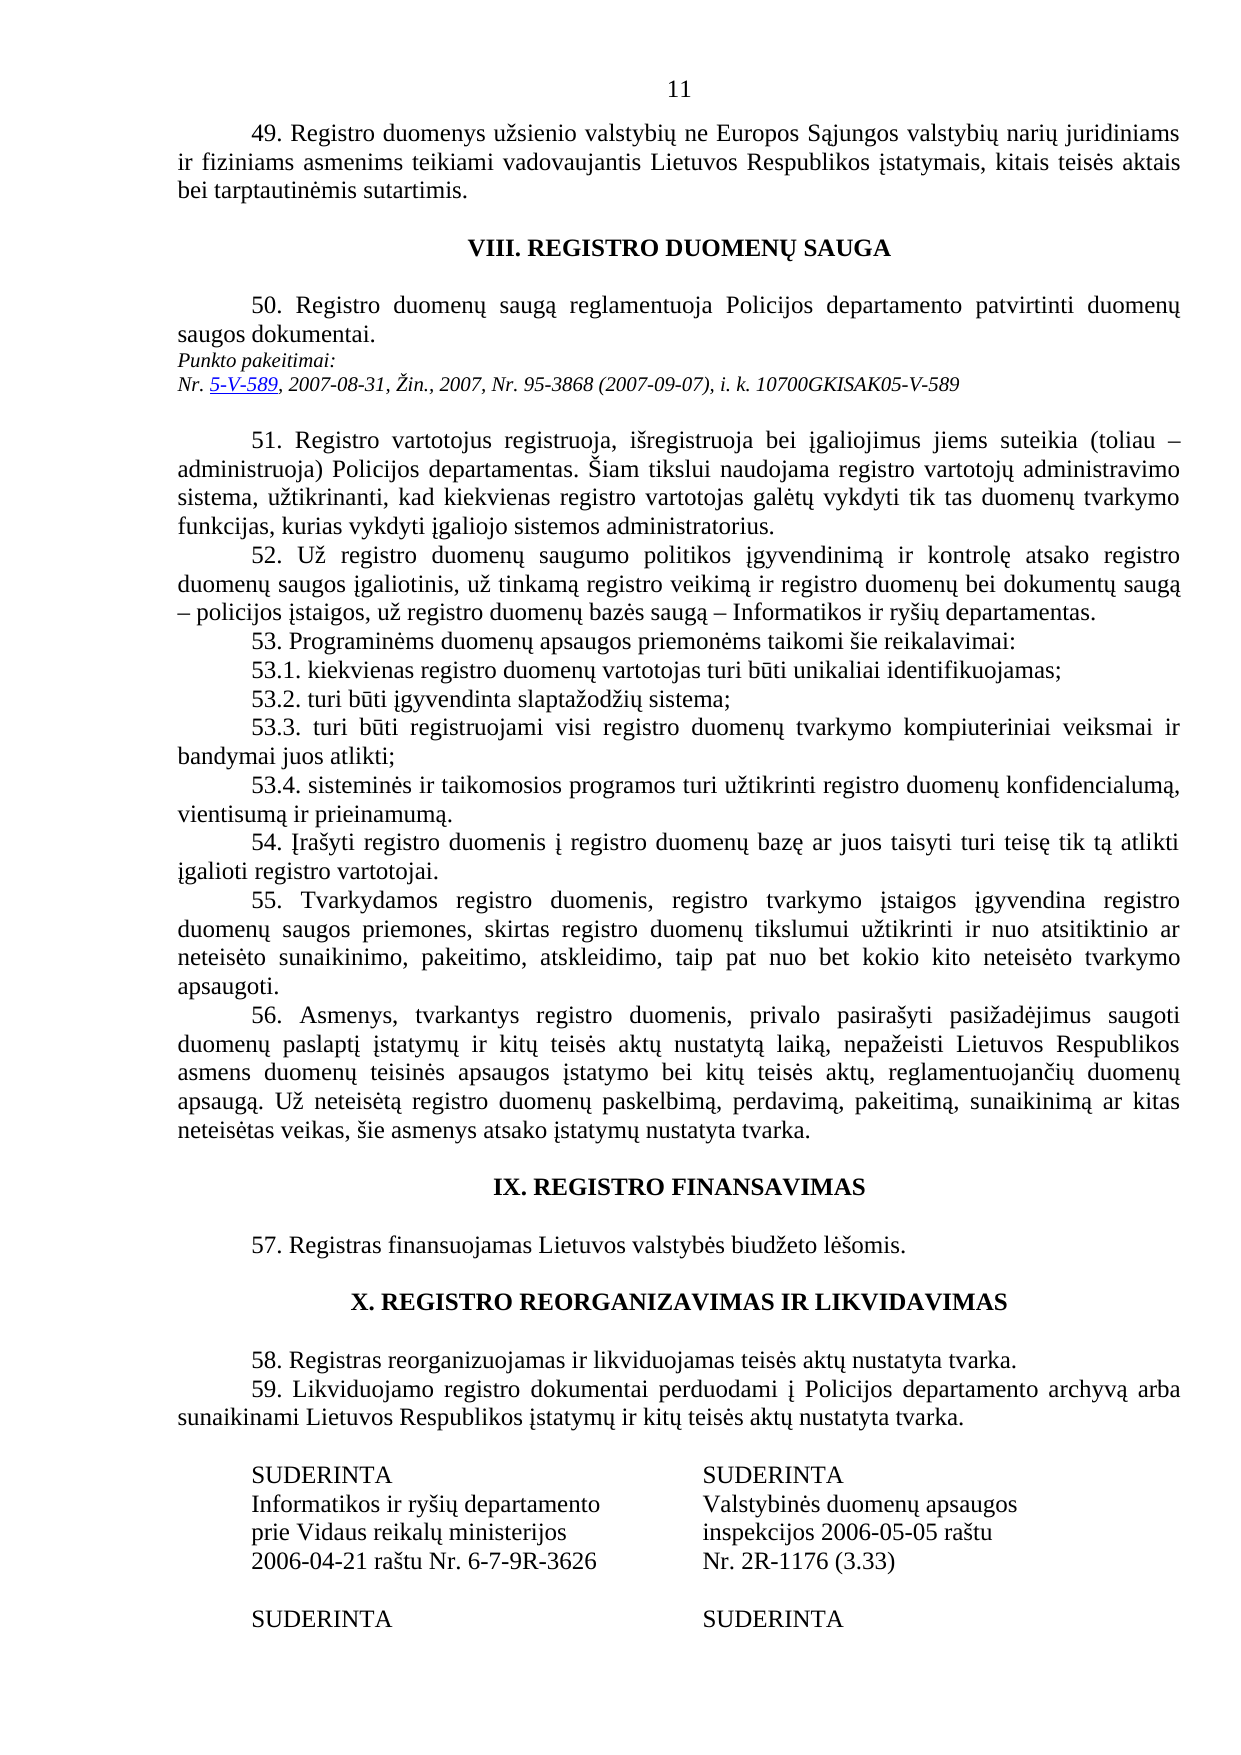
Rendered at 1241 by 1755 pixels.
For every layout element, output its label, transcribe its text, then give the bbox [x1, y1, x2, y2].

text 2006-04-21 raštu Nr. 6-7-9R-3626 Nr. 2R-1176 (3.33) [177, 1546, 1181, 1575]
text 55. Tvarkydamos registro duomenis, registro tvarkymo įstaigos įgyvendina registro duomenų saugos priemones, skirtas registro duomenų tikslumui užtikrinti ir nuo atsitiktinio ar neteisėto sunaikinimo, pakeitimo, atskleidimo, taip pat nuo bet kokio kito neteisėto tvarkymo apsaugoti. [177, 885, 1181, 1000]
text 56. Asmenys, tvarkantys registro duomenis, privalo pasirašyti pasižadėjimus saugoti duomenų paslaptį įstatymų ir kitų teisės aktų nustatytą laiką, nepažeisti Lietuvos Respublikos asmens duomenų teisinės apsaugos įstatymo bei kitų teisės aktų, reglamentuojančių duomenų apsaugą. Už neteisėtą registro duomenų paskelbimą, perdavimą, pakeitimą, sunaikinimą ar kitas neteisėtas veikas, šie asmenys atsako įstatymų nustatyta tvarka. [177, 1000, 1181, 1144]
text SUDERINTA SUDERINTA [177, 1604, 1181, 1632]
text 53.2. turi būti įgyvendinta slaptažodžių sistema; [177, 684, 1181, 712]
text IX. REGISTRO FINANSAVIMAS [177, 1172, 1181, 1201]
text 53. Programinėms duomenų apsaugos priemonėms taikomi šie reikalavimai: [177, 626, 1181, 655]
text 53.1. kiekvienas registro duomenų vartotojas turi būti unikaliai identifikuojamas; [177, 655, 1181, 684]
text Informatikos ir ryšių departamento Valstybinės duomenų apsaugos [177, 1489, 1181, 1517]
text 52. Už registro duomenų saugumo politikos įgyvendinimą ir kontrolę atsako registro duomenų saugos įgaliotinis, už tinkamą registro veikimą ir registro duomenų bei dokumentų saugą – policijos įstaigos, už registro duomenų bazės saugą – Informatikos ir ryšių departamentas. [177, 540, 1181, 626]
text Punkto pakeitimai: [177, 348, 1181, 372]
text 57. Registras finansuojamas Lietuvos valstybės biudžeto lėšomis. [177, 1230, 1181, 1259]
text SUDERINTA SUDERINTA [177, 1460, 1181, 1489]
text 58. Registras reorganizuojamas ir likviduojamas teisės aktų nustatyta tvarka. [177, 1345, 1181, 1374]
text 50. Registro duomenų saugą reglamentuoja Policijos departamento patvirtinti duomenų saugos dokumentai. [177, 291, 1181, 348]
text 54. Įrašyti registro duomenis į registro duomenų bazę ar juos taisyti turi teisę tik tą atlikti įgalioti registro vartotojai. [177, 827, 1181, 885]
text prie Vidaus reikalų ministerijos inspekcijos 2006-05-05 raštu [177, 1517, 1181, 1546]
text 53.3. turi būti registruojami visi registro duomenų tvarkymo kompiuteriniai veiksmai ir bandymai juos atlikti; [177, 712, 1181, 770]
text Nr. 5-V-589, 2007-08-31, Žin., 2007, Nr. 95-3868 (2007-09-07), i. k. 10700GKISAK05-V-589 [177, 372, 1181, 396]
text 51. Registro vartotojus registruoja, išregistruoja bei įgaliojimus jiems suteikia (toliau – administruoja) Policijos departamentas. Šiam tikslui naudojama registro vartotojų administravimo sistema, užtikrinanti, kad kiekvienas registro vartotojas galėtų vykdyti tik tas duomenų tvarkymo funkcijas, kurias vykdyti įgaliojo sistemos administratorius. [177, 425, 1181, 540]
text 53.4. sisteminės ir taikomosios programos turi užtikrinti registro duomenų konfidencialumą, vientisumą ir prieinamumą. [177, 770, 1181, 827]
text 59. Likviduojamo registro dokumentai perduodami į Policijos departamento archyvą arba sunaikinami Lietuvos Respublikos įstatymų ir kitų teisės aktų nustatyta tvarka. [177, 1374, 1181, 1431]
text 49. Registro duomenys užsienio valstybių ne Europos Sąjungos valstybių narių juridiniams ir fiziniams asmenims teikiami vadovaujantis Lietuvos Respublikos įstatymais, kitais teisės aktais bei tarptautinėmis sutartimis. [177, 118, 1181, 204]
text VIII. REGISTRO DUOMENŲ SAUGA [177, 233, 1181, 262]
text X. REGISTRO REORGANIZAVIMAS IR LIKVIDAVIMAS [177, 1287, 1181, 1316]
